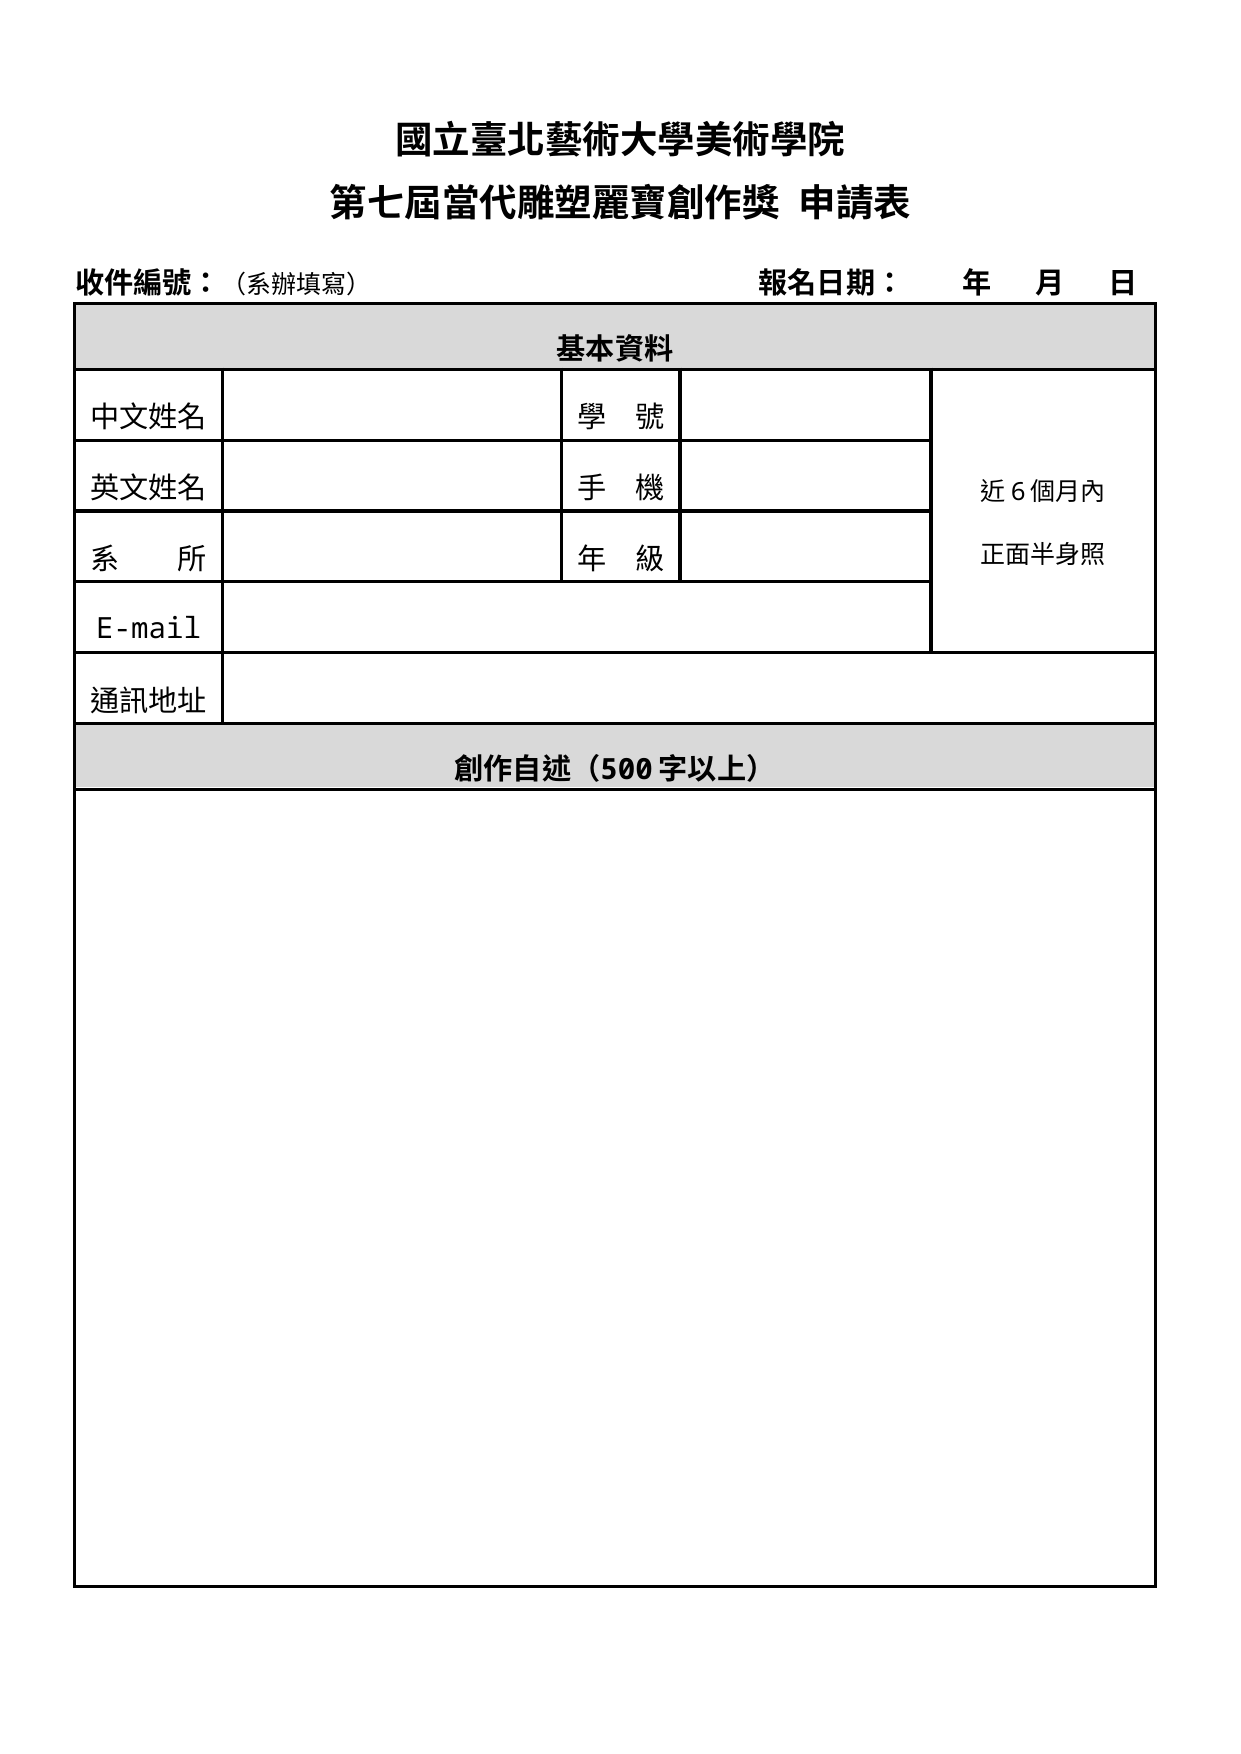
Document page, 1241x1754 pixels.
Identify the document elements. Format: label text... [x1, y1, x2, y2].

table_cell [682, 513, 929, 580]
text 收件編號：（系辦填寫） 報名日期： 年 月 日 [75, 239, 1165, 302]
table_header 基本資料 [76, 305, 1154, 368]
table_cell [224, 442, 560, 509]
table_cell 中文姓名 [76, 371, 221, 438]
table_cell 手 機 [563, 442, 678, 509]
text 國立臺北藝術大學美術學院 [75, 96, 1165, 158]
table_cell [224, 513, 560, 580]
table_cell [224, 583, 929, 651]
table_cell 學 號 [563, 371, 678, 438]
text 第七屆當代雕塑麗寶創作獎 申請表 [75, 158, 1165, 221]
table_cell 英文姓名 [76, 442, 221, 509]
table_cell 近6個月內 正面半身照 [933, 371, 1154, 651]
table_cell [682, 371, 929, 438]
table_cell [224, 654, 1154, 722]
table_cell E-mail [76, 583, 221, 651]
table_cell 系 所 [76, 513, 221, 580]
table_cell [682, 442, 929, 509]
table_cell 年 級 [563, 513, 678, 580]
table_cell 創作自述（500字以上） [76, 725, 1154, 787]
table_cell [224, 371, 560, 438]
table_cell 通訊地址 [76, 654, 221, 722]
table_cell [76, 791, 1154, 1585]
